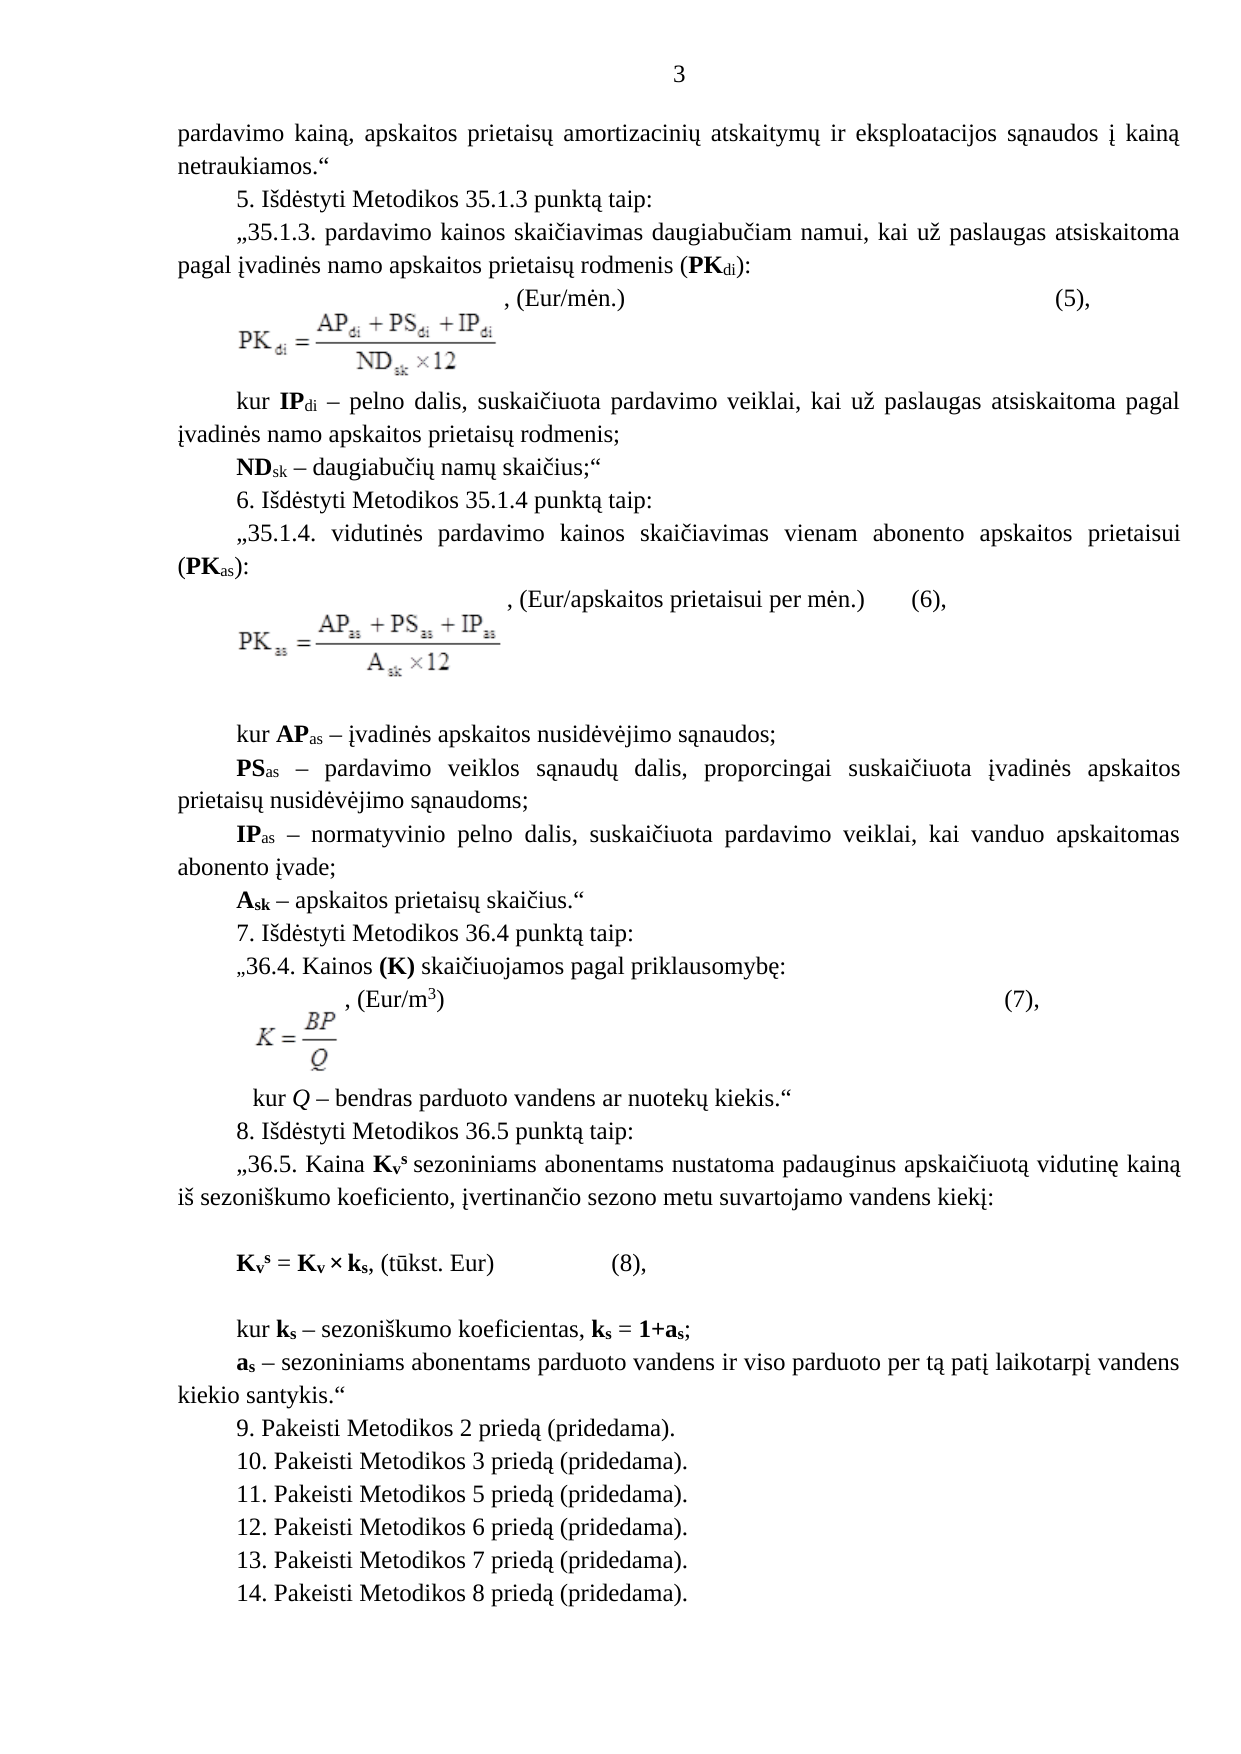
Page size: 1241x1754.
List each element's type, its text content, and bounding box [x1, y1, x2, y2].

text 14. Pakeisti Metodikos 8 priedą (pridedama). [236, 1578, 1181, 1607]
text 7. Išdėstyti Metodikos 36.4 punktą taip: [236, 918, 1181, 946]
text 13. Pakeisti Metodikos 7 priedą (pridedama). [236, 1546, 1181, 1574]
text 8. Išdėstyti Metodikos 36.5 punktą taip: [236, 1116, 1181, 1145]
text PSas – pardavimo veiklos sąnaudų dalis, proporcingai suskaičiuota įvadinės apskaitos prietaisų nusidėvėjimo sąnaudoms; [177, 753, 1181, 814]
text 5. Išdėstyti Metodikos 35.1.3 punktą taip: [236, 184, 1181, 213]
text , (Eur/apskaitos prietaisui per mėn.) (6), [236, 584, 1181, 682]
text „36.5. Kaina Kvs sezoniniams abonentams nustatoma padauginus apskaičiuotą vidutinę kainą iš sezoniškumo koeficiento, įvertinančio sezono metu suvartojamo vandens kiekį: [177, 1149, 1181, 1211]
text „35.1.4. vidutinės pardavimo kainos skaičiavimas vienam abonento apskaitos prietaisui (PKas): [177, 518, 1181, 580]
text „36.4. Kainos (K) skaičiuojamos pagal priklausomybę: [177, 951, 1181, 979]
text kur IPdi – pelno dalis, suskaičiuota pardavimo veiklai, kai už paslaugas atsiskaitoma pagal įvadinės namo apskaitos prietaisų rodmenis; [177, 386, 1181, 448]
text 12. Pakeisti Metodikos 6 priedą (pridedama). [236, 1512, 1181, 1541]
text Ask – apskaitos prietaisų skaičius.“ [236, 885, 1181, 913]
text „35.1.3. pardavimo kainos skaičiavimas daugiabučiam namui, kai už paslaugas atsiskaitoma pagal įvadinės namo apskaitos prietaisų rodmenis (PKdi): [177, 217, 1181, 279]
text NDsk – daugiabučių namų skaičius;“ [236, 452, 1181, 481]
text kur APas – įvadinės apskaitos nusidėvėjimo sąnaudos; [236, 719, 1181, 748]
text Kvs = Kv × ks, (tūkst. Eur) (8), [236, 1248, 1181, 1277]
text kur ks – sezoniškumo koeficientas, ks = 1+as; [236, 1314, 1181, 1343]
text 11. Pakeisti Metodikos 5 priedą (pridedama). [236, 1479, 1181, 1508]
text 9. Pakeisti Metodikos 2 priedą (pridedama). [236, 1413, 1181, 1442]
text , (Eur/m3) (7), [177, 984, 1181, 1079]
text 10. Pakeisti Metodikos 3 priedą (pridedama). [236, 1446, 1181, 1475]
text , (Eur/mėn.) (5), [236, 283, 1181, 382]
text IPas – normatyvinio pelno dalis, suskaičiuota pardavimo veiklai, kai vanduo apskaitomas abonento įvade; [177, 819, 1181, 880]
text as – sezoniniams abonentams parduoto vandens ir viso parduoto per tą patį laikotarpį vandens kiekio santykis.“ [177, 1347, 1181, 1409]
text pardavimo kainą, apskaitos prietaisų amortizacinių atskaitymų ir eksploatacijos sąnaudos į kainą netraukiamos.“ [177, 118, 1181, 180]
text kur Q – bendras parduoto vandens ar nuotekų kiekis.“ [207, 1083, 1181, 1112]
text 6. Išdėstyti Metodikos 35.1.4 punktą taip: [236, 485, 1181, 514]
